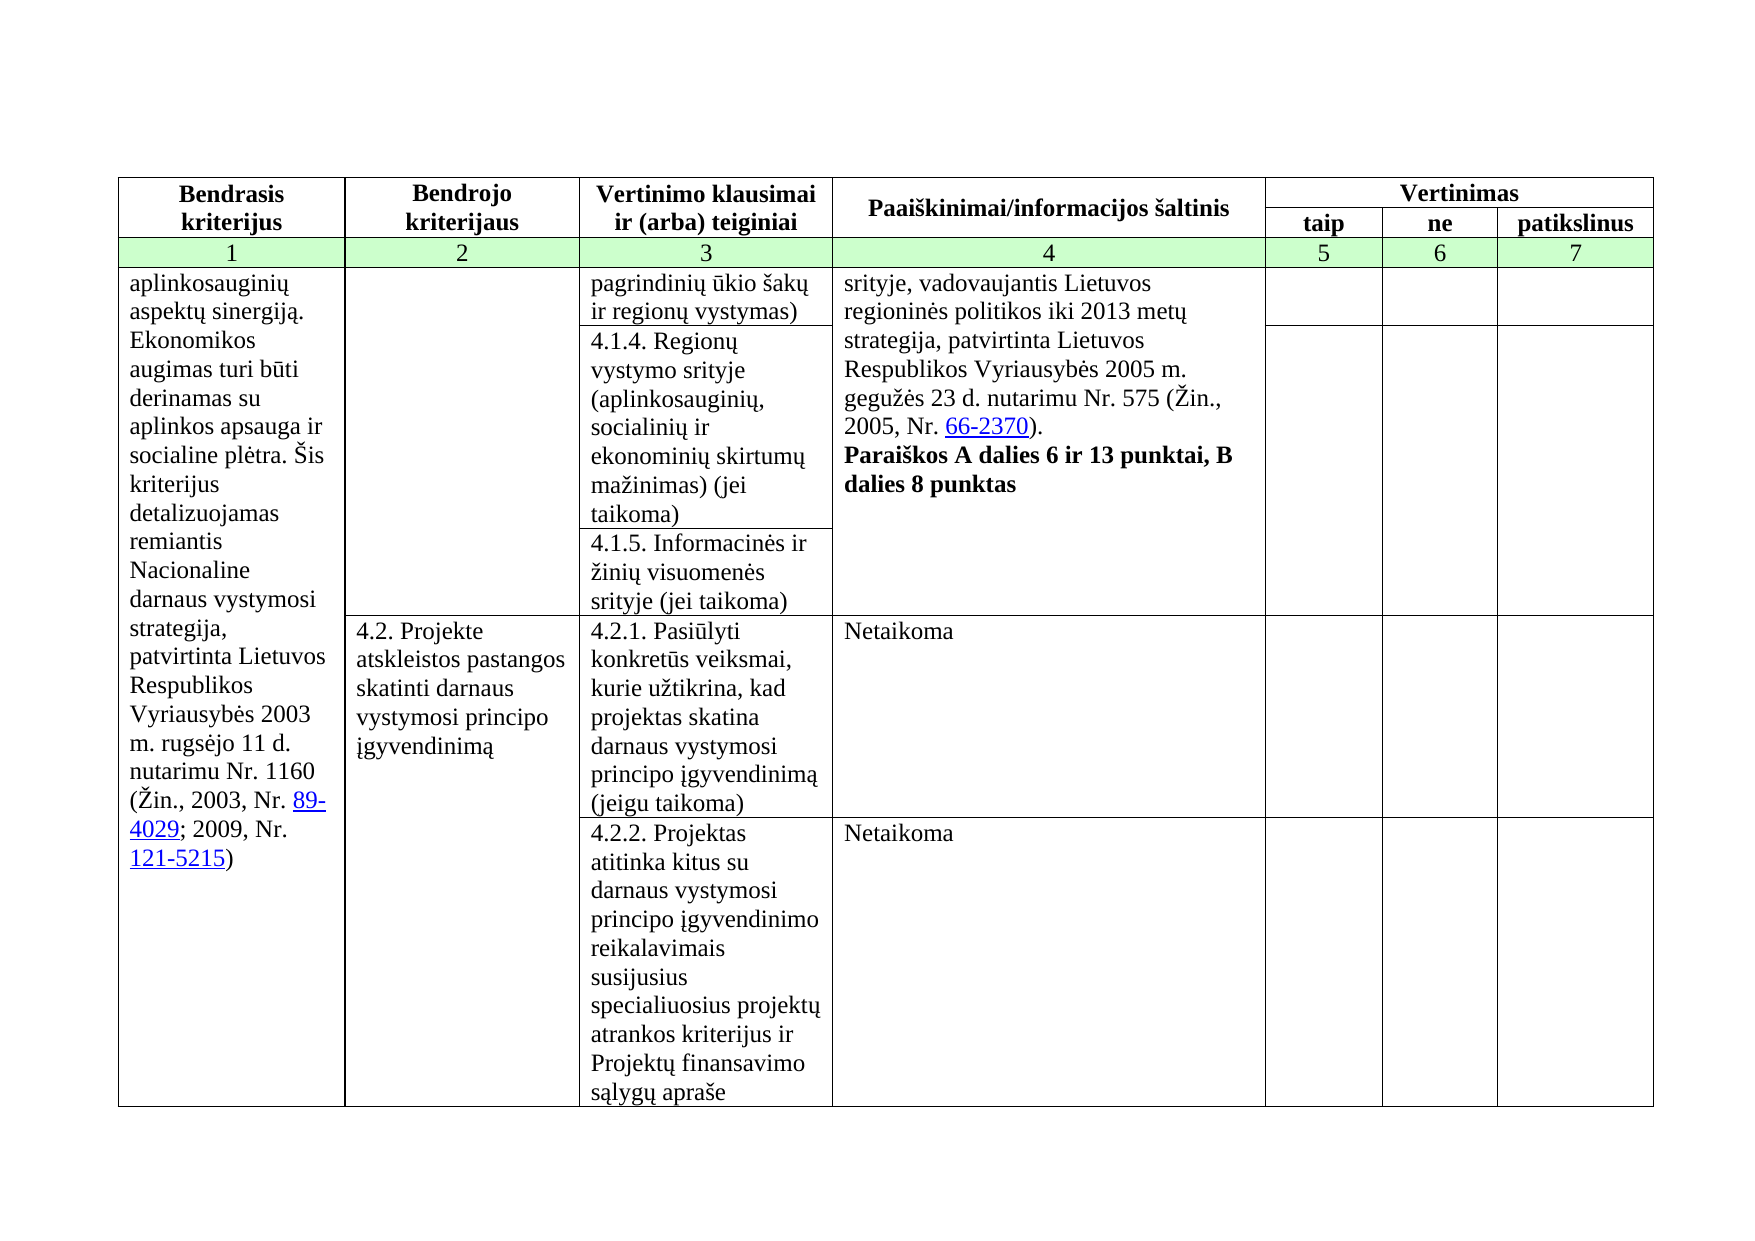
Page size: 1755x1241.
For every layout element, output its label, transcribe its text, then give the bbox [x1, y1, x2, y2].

table_cell [1266, 268, 1382, 325]
table_cell taip [1266, 208, 1382, 237]
table_header Paaiškinimai/informacijos šaltinis [833, 178, 1265, 237]
table_cell 4.1.5. Informacinės ir žinių visuomenės srityje (jei taikoma) [580, 529, 832, 615]
table_cell [1266, 818, 1382, 1106]
table_cell [1498, 326, 1653, 615]
table_cell 4 [833, 238, 1265, 267]
table_cell patikslinus [1498, 208, 1653, 237]
table_cell pagrindinių ūkio šakų ir regionų vystymas) [580, 268, 832, 325]
table_cell [1498, 268, 1653, 325]
table_cell 4.2.2. Projektas atitinka kitus su darnaus vystymosi principo įgyvendinimo reikalavimais susijusius specialiuosius projektų atrankos kriterijus ir Projektų finansavimo sąlygų apraše [580, 818, 832, 1106]
table_cell [1383, 326, 1497, 615]
table_header Vertinimo klausimai ir (arba) teiginiai [580, 178, 832, 237]
table_cell [1498, 818, 1653, 1106]
table_cell Netaikoma [833, 818, 1265, 1106]
table_cell 5 [1266, 238, 1382, 267]
table_cell [1383, 268, 1497, 325]
table_cell 4.2. Projekte atskleistos pastangos skatinti darnaus vystymosi principo įgyvendinimą [346, 616, 579, 1106]
table_cell 6 [1383, 238, 1497, 267]
table_cell Netaikoma [833, 616, 1265, 817]
table_cell [1383, 616, 1497, 817]
table_cell 2 [346, 238, 579, 267]
table_cell [1383, 818, 1497, 1106]
table_cell [346, 268, 579, 615]
table_cell srityje, vadovaujantis Lietuvos regioninės politikos iki 2013 metų strategija, patvirtinta Lietuvos Respublikos Vyriausybės 2005 m. gegužės 23 d. nutarimu Nr. 575 (Žin., 2005, Nr. 66-2370). Paraiškos A dalies 6 ir 13 punktai, B dalies 8 punktas [833, 268, 1265, 615]
table_cell 4.2.1. Pasiūlyti konkretūs veiksmai, kurie užtikrina, kad projektas skatina darnaus vystymosi principo įgyvendinimą (jeigu taikoma) [580, 616, 832, 817]
table_cell 3 [580, 238, 832, 267]
table_cell 4.1.4. Regionų vystymo srityje (aplinkosauginių, socialinių ir ekonominių skirtumų mažinimas) (jei taikoma) [580, 326, 832, 527]
table_header Vertinimas [1266, 178, 1653, 207]
table_cell ne [1383, 208, 1497, 237]
table_cell 7 [1498, 238, 1653, 267]
table_header Bendrojo kriterijaus vertinimo aspektai [346, 178, 579, 237]
table_cell [1266, 616, 1382, 817]
table_cell [1266, 326, 1382, 615]
table_cell 1 [119, 238, 344, 267]
table_header Bendrasis kriterijus [119, 178, 344, 237]
table_cell aplinkosauginių aspektų sinergiją. Ekonomikos augimas turi būti derinamas su aplinkos apsauga ir socialine plėtra. Šis kriterijus detalizuojamas remiantis Nacionaline darnaus vystymosi strategija, patvirtinta Lietuvos Respublikos Vyriausybės 2003 m. rugsėjo 11 d. nutarimu Nr. 1160 (Žin., 2003, Nr. 89-4029; 2009, Nr. 121-5215) [119, 268, 344, 1106]
table_cell [1498, 616, 1653, 817]
